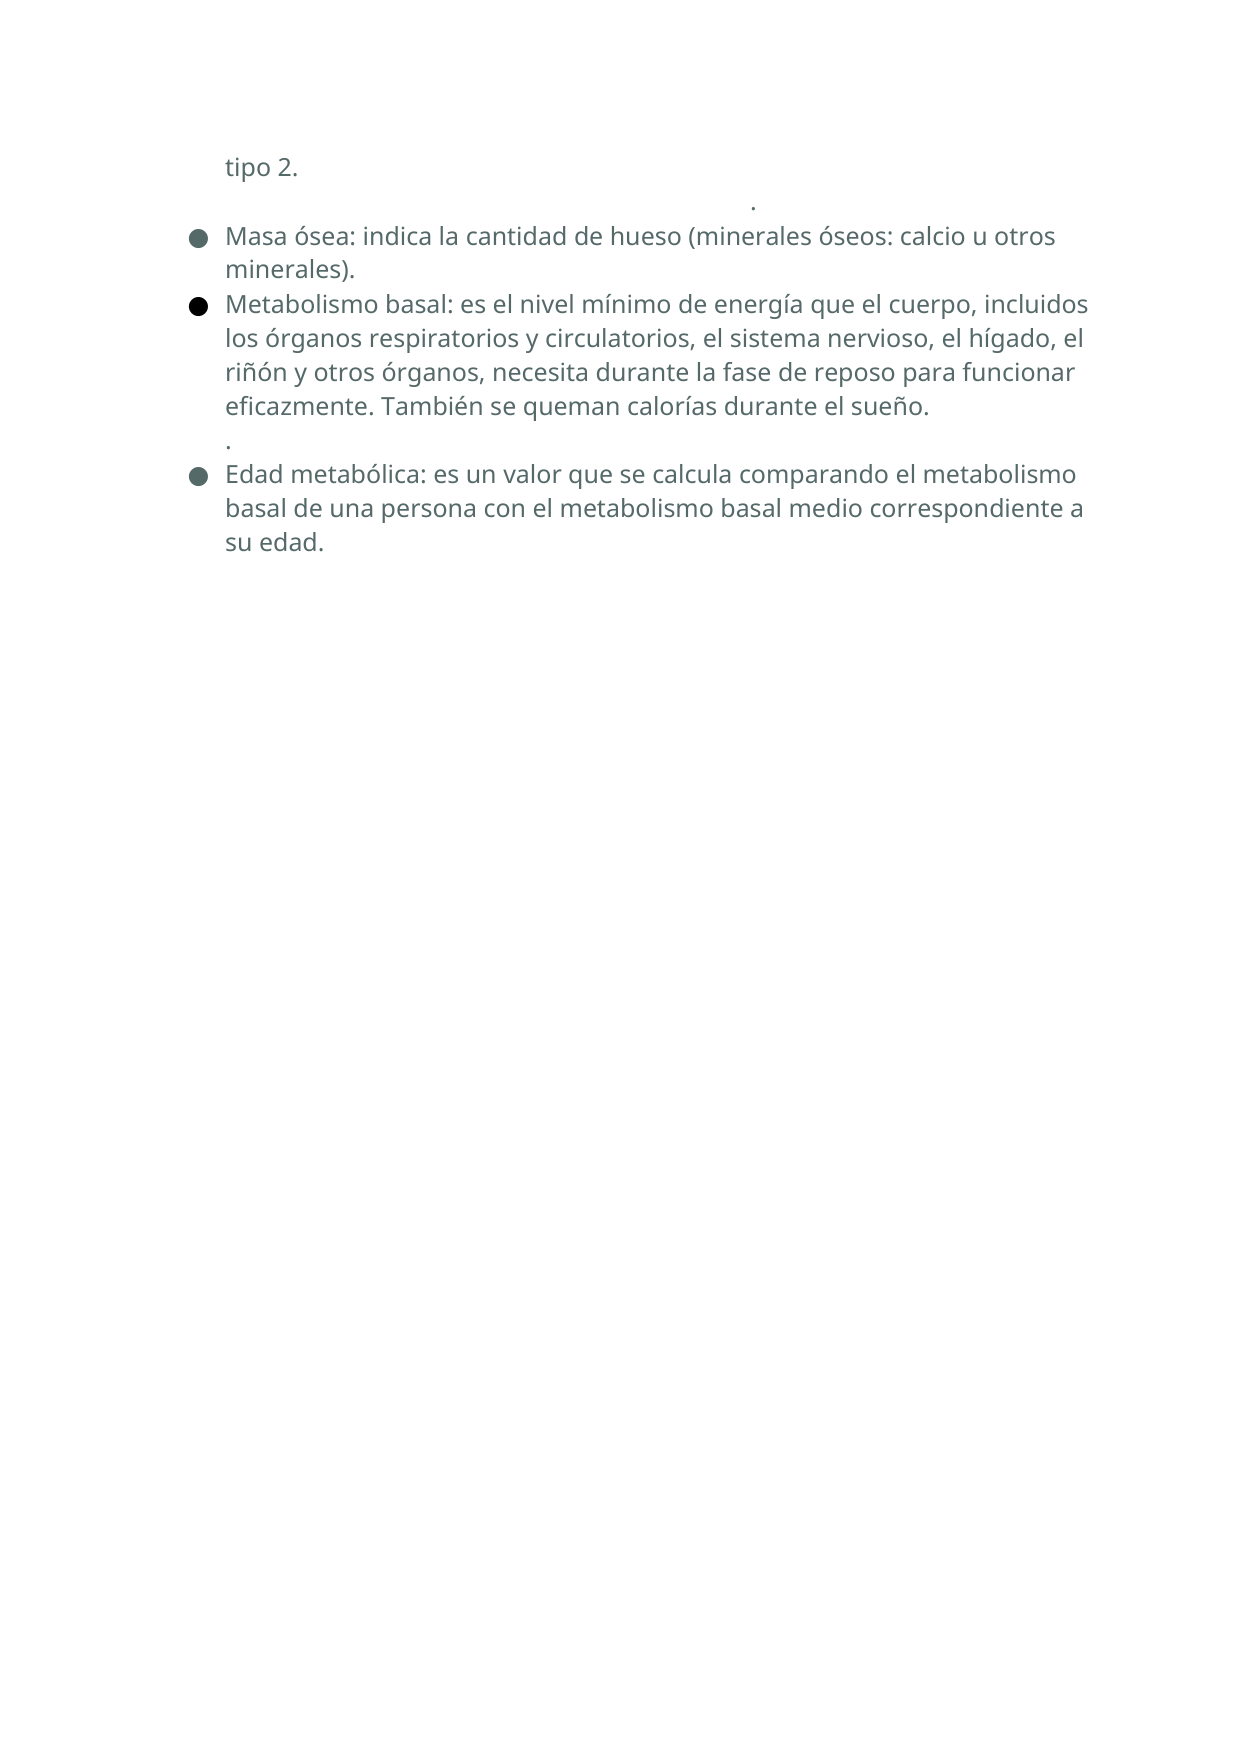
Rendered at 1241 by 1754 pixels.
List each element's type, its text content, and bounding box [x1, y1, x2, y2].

list Metabolismo basal: es el nivel mínimo de energía que el cuerpo, incluidos los órganos respiratorios y circulatorios, el sistema nervioso, el hígado, el riñón y otros órganos, necesita durante la fase de reposo para funcionar eficazmente. También se queman calorías durante el sueño. . [187, 286, 1090, 457]
list tipo 2. . [187, 150, 1090, 218]
list Edad metabólica: es un valor que se calcula comparando el metabolismo basal de una persona con el metabolismo basal medio correspondiente a su edad. [187, 457, 1090, 559]
list Masa ósea: indica la cantidad de hueso (minerales óseos: calcio u otros minerales). [187, 218, 1090, 286]
